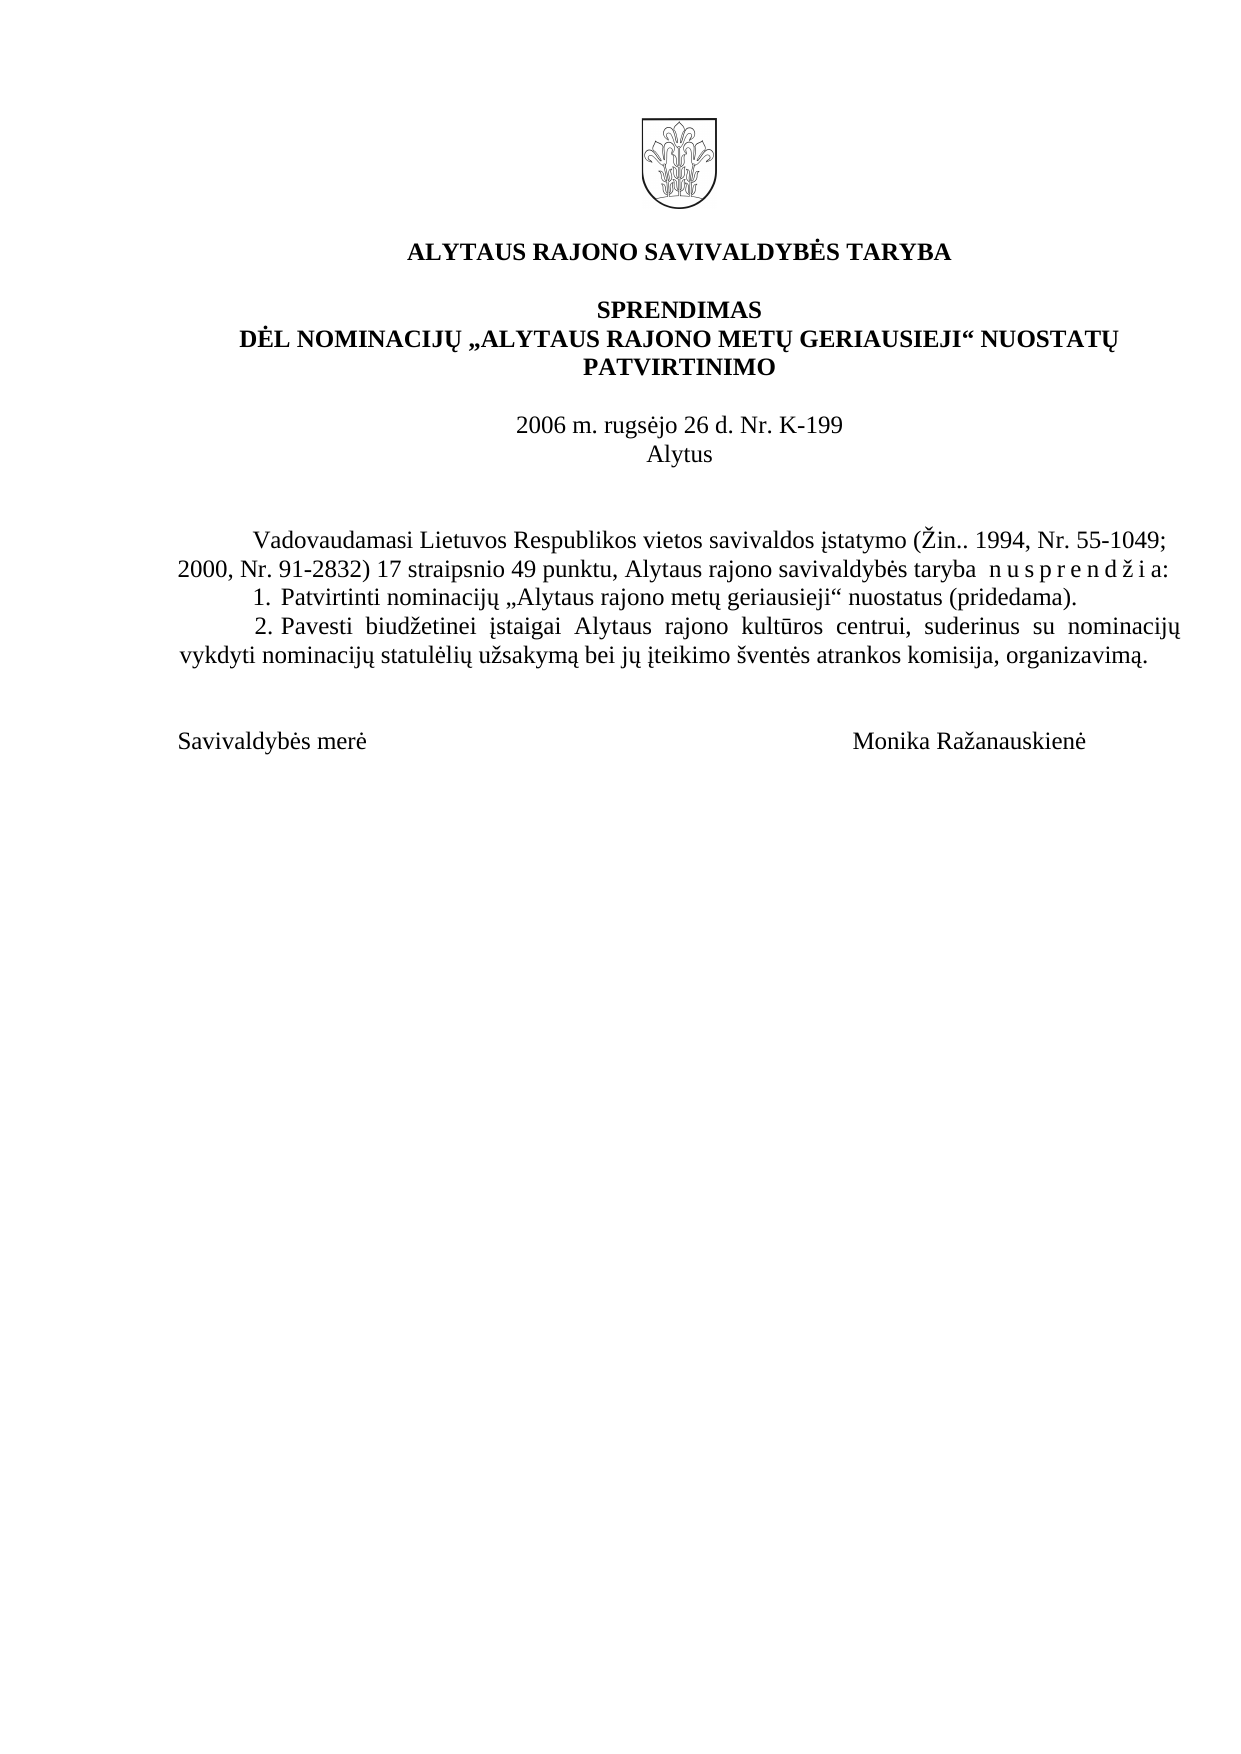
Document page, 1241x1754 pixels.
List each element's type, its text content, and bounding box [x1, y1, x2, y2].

text 2. Pavesti biudžetinei įstaigai Alytaus rajono kultūros centrui, suderinus su nominacijų vykdyti nominacijų statulėlių užsakymą bei jų įteikimo šventės atrankos komisija, organizavimą. [179, 611, 1181, 669]
text Alytus [177, 439, 1181, 467]
text Vadovaudamasi Lietuvos Respublikos vietos savivaldos įstatymo (Žin.. 1994, Nr. 55-1049; 2000, Nr. 91-2832) 17 straipsnio 49 punktu, Alytaus rajono savivaldybės taryba nusprendžia: [177, 525, 1181, 582]
text ALYTAUS RAJONO SAVIVALDYBĖS TARYBA [177, 237, 1181, 266]
text DĖL NOMINACIJŲ „ALYTAUS RAJONO METŲ GERIAUSIEJI“ NUOSTATŲ PATVIRTINIMO [177, 324, 1181, 381]
text SPRENDIMAS [177, 295, 1181, 324]
text 1. Patvirtinti nominacijų „Alytaus rajono metų geriausieji“ nuostatus (pridedama). [177, 582, 1181, 611]
text Savivaldybės merė Monika Ražanauskienė [177, 726, 1181, 755]
text 2006 m. rugsėjo 26 d. Nr. K-199 [177, 410, 1181, 439]
